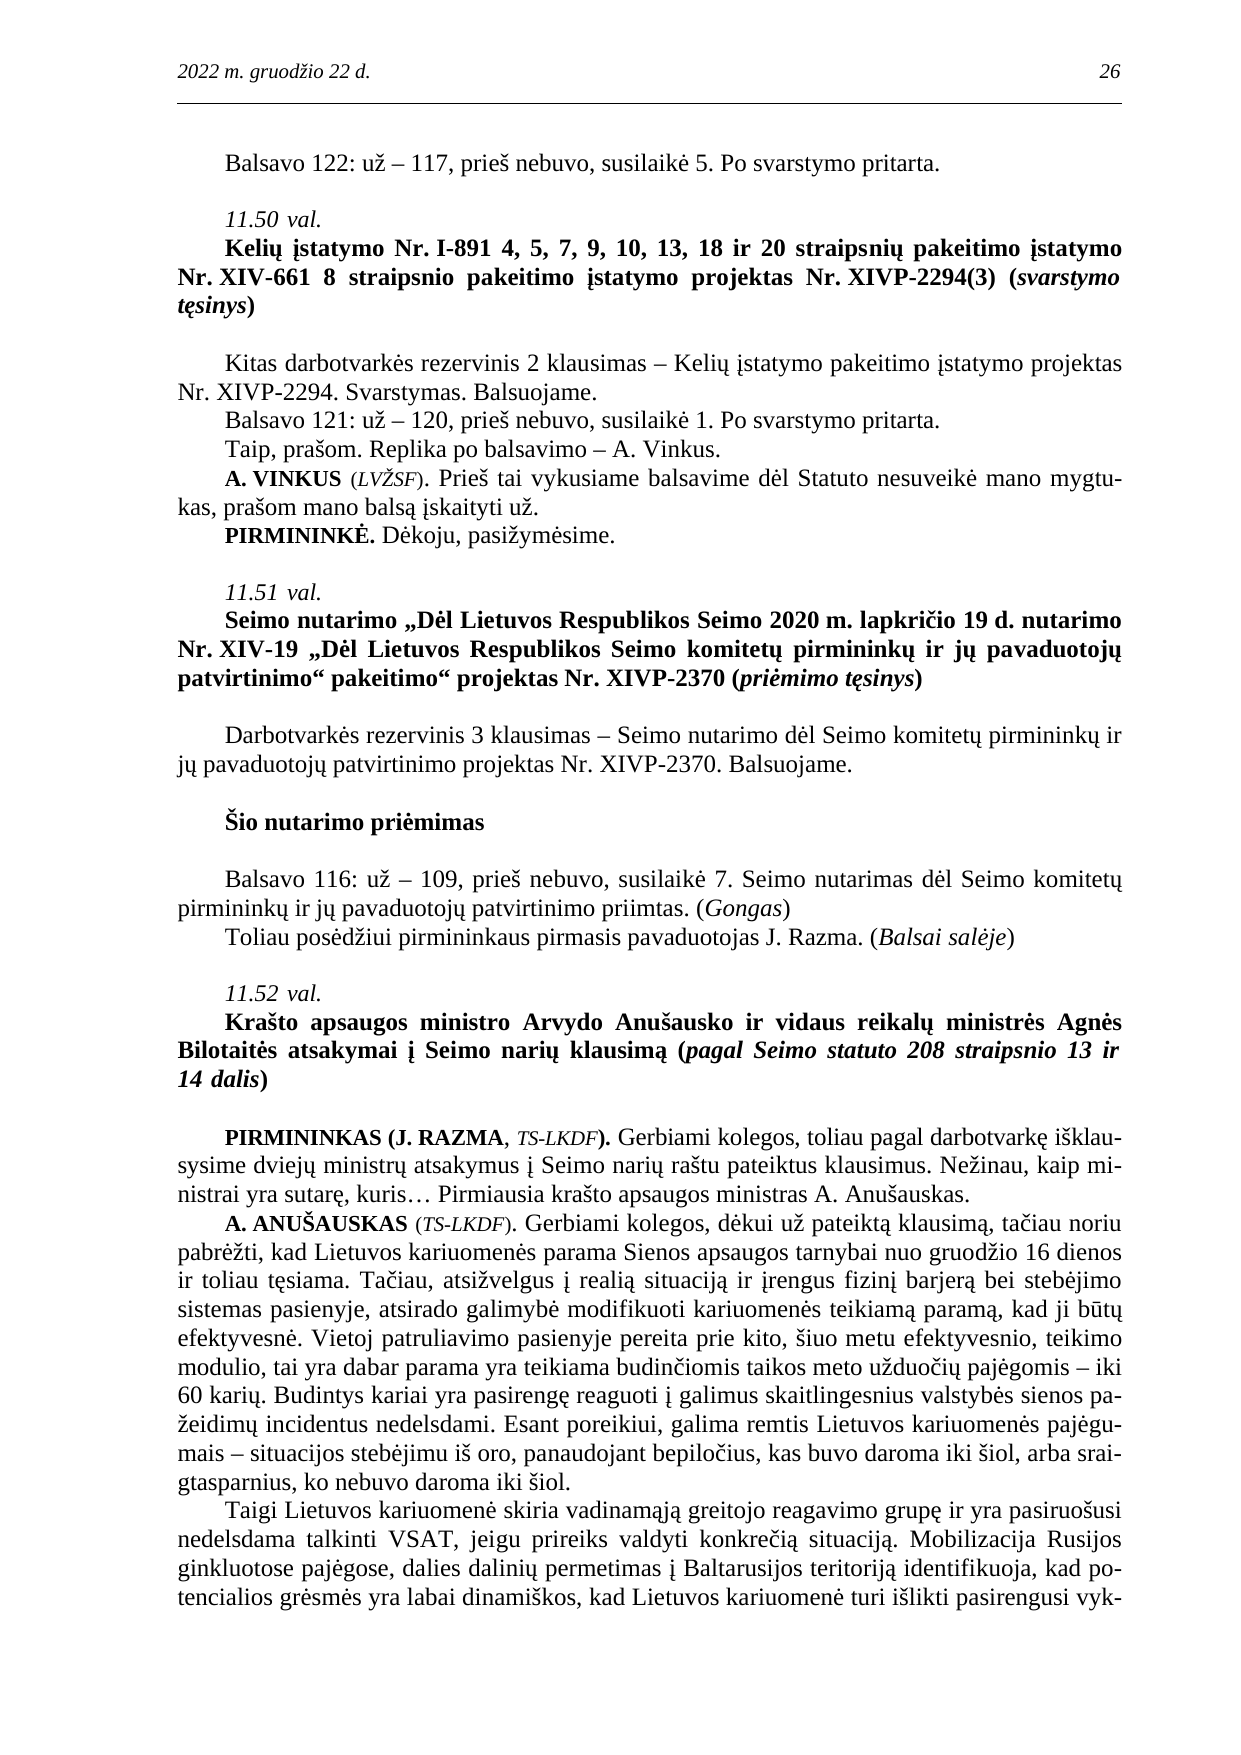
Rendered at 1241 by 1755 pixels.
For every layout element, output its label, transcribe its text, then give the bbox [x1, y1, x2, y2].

text Taip, pra­šom. Re­pli­ka po bal­sa­vi­mo – A. Vin­kus. [177, 434, 1122, 463]
text Šio nu­ta­ri­mo pri­ėmi­mas [177, 807, 1122, 835]
text Tai­gi Lie­tu­vos ka­riuo­me­nė ski­ria va­di­na­mą­ją grei­to­jo re­a­ga­vi­mo gru­pę ir yra pa­si­ruo­šu­si ne­del­sdama tal­kin­ti VSAT, jei­gu pri­reiks val­dy­ti kon­kre­čią si­tu­a­ci­ją. Mo­bi­li­za­ci­ja Ru­si­jos gin­kluo­to­se pa­jė­go­se, da­lies da­li­nių per­me­ti­mas į Bal­ta­ru­si­jos te­ri­to­ri­ją iden­ti­fi­kuo­ja, kad po­ten­cia­lios grės­mės yra la­bai di­na­miš­kos, kad Lie­tu­vos ka­riuo­me­nė tu­ri iš­lik­ti pa­si­ren­gu­si vyk­ [177, 1496, 1122, 1611]
text Bal­sa­vo 121: už – 120, prieš ne­bu­vo, su­si­lai­kė 1. Po svars­ty­mo pri­tar­ta. [177, 405, 1122, 434]
text PIRMININKAS (J. RAZMA, TS-LKDF). Ger­bia­mi ko­le­gos, to­liau pa­gal dar­bo­tvarkę iš­klau­sy­si­me dvie­jų mi­nist­rų at­sa­ky­mus į Sei­mo na­rių raš­tu pa­teik­tus klau­si­mus. Ne­ži­nau, kaip mi­nist­rai yra su­ta­rę, ku­ris… Pir­miau­sia kraš­to ap­sau­gos mi­nist­ras A. Anu­šaus­kas. [177, 1122, 1122, 1208]
text To­liau po­sė­džiui pir­mi­nin­kaus pir­ma­sis pa­va­duo­to­jas J. Raz­ma. (Bal­sai sa­lė­je) [177, 922, 1122, 950]
text A. ANUŠAUSKAS (TS-LKDF). Ger­bia­mi ko­le­gos, dė­kui už pa­teik­tą klau­si­mą, ta­čiau no­riu pa­brėž­ti, kad Lie­tu­vos ka­riuo­me­nės pa­ra­ma Sie­nos ap­sau­gos tar­ny­bai nuo gruo­džio 16 die­nos ir to­liau tę­sia­ma. Ta­čiau, at­si­žvel­gus į re­a­lią si­tu­a­ci­ją ir įren­gus fi­zi­nį bar­je­rą bei ste­bė­ji­mo sis­te­mas pa­sie­ny­je, at­si­ra­do ga­li­my­bė mo­di­fi­kuo­ti ka­riuo­me­nės tei­kia­mą pa­ra­mą, kad ji bū­tų efek­ty­ves­nė. Vie­toj pat­ru­liavimo pa­sie­ny­je per­ei­ta prie ki­to, šiuo me­tu efek­ty­ves­nio, tei­ki­mo mo­du­lio, tai yra da­bar pa­ra­ma yra tei­kia­ma bu­din­čiomis tai­kos me­to už­duo­čių pa­jė­go­mis – iki 60 ka­rių. Bu­din­tys ka­riai yra pa­si­ren­gę re­a­guo­ti į ga­li­mus skait­lin­ges­nius vals­ty­bės sie­nos pa­žei­di­mų in­ci­den­tus ne­del­sdami. Esant po­rei­kiui, ga­li­ma rem­tis Lie­tu­vos ka­riuo­me­nės pa­jė­gu­mais – si­tu­a­ci­jos ste­bė­ji­mu iš oro, pa­nau­do­jant be­pi­lo­čius, kas bu­vo da­ro­ma iki šiol, ar­ba srai­g­tas­par­nius, ko ne­bu­vo da­ro­ma iki šiol. [177, 1208, 1122, 1496]
text 11.51 val. [224, 578, 1122, 605]
text Bal­sa­vo 122: už – 117, prieš ne­bu­vo, su­si­lai­kė 5. Po svars­ty­mo pri­tar­ta. [177, 148, 1122, 176]
text Kraš­to ap­sau­gos mi­nist­ro Ar­vy­do Anu­šaus­ko ir vi­daus rei­ka­lų mi­nist­rės Ag­nės Bilo­tai­tės at­sa­ky­mai į Sei­mo na­rių klau­si­mą (pa­gal Sei­mo sta­tu­to 208 straips­nio 13 ir 14 da­lis) [177, 1007, 1122, 1093]
text Ki­tas dar­bo­tvarkės re­zer­vi­nis 2 klau­si­mas – Ke­lių įsta­ty­mo pa­kei­ti­mo įsta­ty­mo pro­jek­tas Nr. XIVP-2294. Svars­ty­mas. Bal­suo­ja­me. [177, 348, 1122, 405]
text A. VINKUS (LVŽSF). Prieš tai vy­ku­sia­me bal­sa­vi­me dėl Sta­tu­to ne­su­vei­kė ma­no myg­tu­kas, pra­šom ma­no bal­są įskai­ty­ti už. [177, 463, 1122, 520]
text Dar­bo­tvarkės re­zer­vi­nis 3 klau­si­mas – Sei­mo nu­ta­ri­mo dėl Sei­mo ko­mi­te­tų pir­mi­nin­kų ir jų pa­va­duo­to­jų pa­tvir­ti­ni­mo pro­jek­tas Nr. XIVP-2370. Bal­suo­ja­me. [177, 720, 1122, 778]
text Ke­lių įsta­ty­mo Nr. I-891 4, 5, 7, 9, 10, 13, 18 ir 20 straips­nių pa­kei­ti­mo įsta­ty­mo Nr. XIV-661 8 straips­nio pa­kei­ti­mo įsta­ty­mo pro­jek­tas Nr. XIVP-2294(3) (svars­ty­mo tęsi­nys) [177, 233, 1122, 319]
text Bal­sa­vo 116: už – 109, prieš ne­bu­vo, su­si­lai­kė 7. Sei­mo nu­ta­ri­mas dėl Sei­mo ko­mi­te­tų pir­mi­nin­kų ir jų pa­va­duo­to­jų pa­tvir­ti­ni­mo pri­im­tas. (Gon­gas) [177, 864, 1122, 922]
text Sei­mo nu­ta­ri­mo „Dėl Lie­tu­vos Res­pub­li­kos Sei­mo 2020 m. lap­kri­čio 19 d. nu­ta­ri­mo Nr. XIV-19 „Dėl Lie­tu­vos Res­pub­li­kos Sei­mo ko­mi­te­tų pir­mi­nin­kų ir jų pa­va­duo­to­jų pa­tvir­ti­ni­mo“ pa­kei­ti­mo“ pro­jek­tas Nr. XIVP-2370 (pri­ėmi­mo tę­si­nys) [177, 605, 1122, 692]
text 11.50 val. [224, 205, 1122, 233]
text 11.52 val. [224, 979, 1122, 1007]
text PIRMININKĖ. Dė­ko­ju, pa­si­žy­mė­si­me. [177, 520, 1122, 549]
